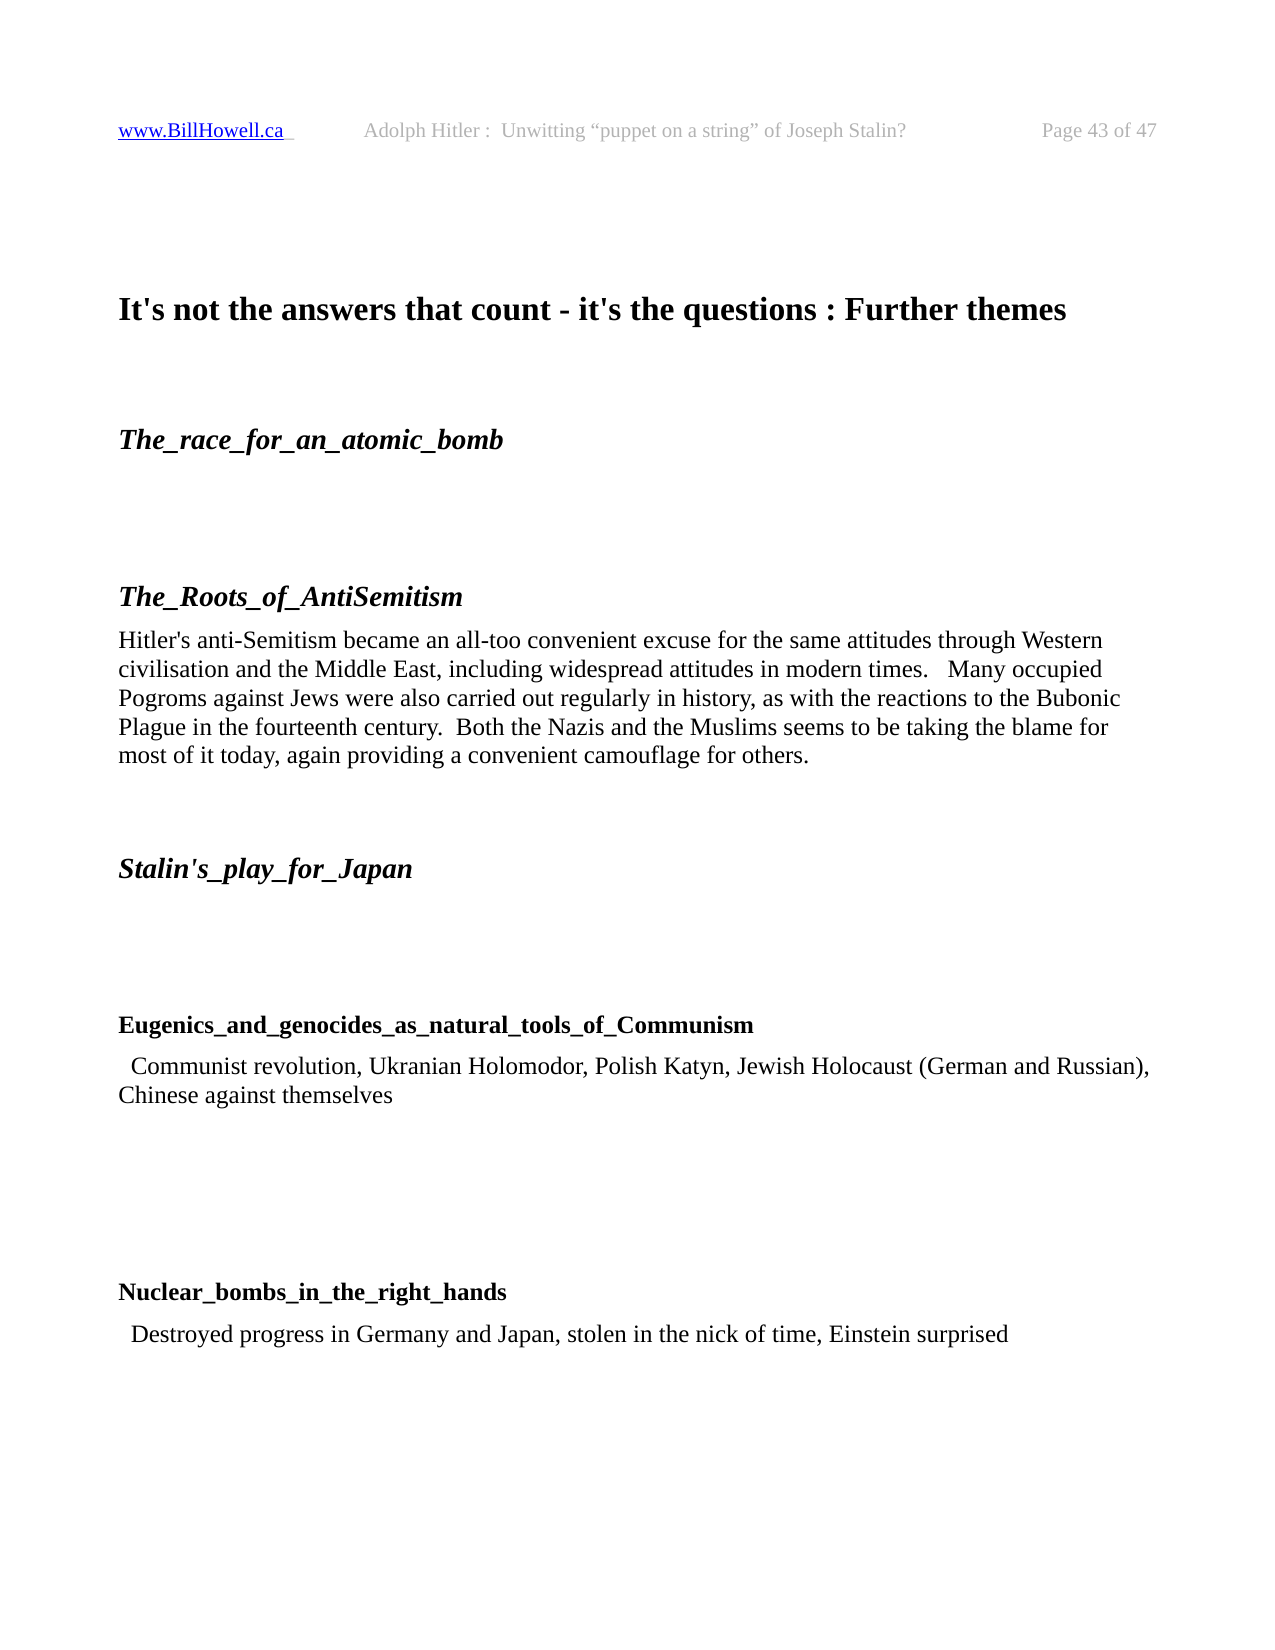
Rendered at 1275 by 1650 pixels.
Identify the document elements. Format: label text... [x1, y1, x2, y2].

subtitle Stalin's_play_for_Japan [118, 852, 1157, 885]
subtitle Nuclear_bombs_in_the_right_hands [118, 1277, 1157, 1306]
text Destroyed progress in Germany and Japan, stolen in the nick of time, Einstein surprised [118, 1319, 1157, 1347]
text Communist revolution, Ukranian Holomodor, Polish Katyn, Jewish Holocaust (German and Russian), Chinese against themselves [118, 1051, 1157, 1109]
subtitle Eugenics_and_genocides_as_natural_tools_of_Communism [118, 1010, 1157, 1039]
subtitle The_Roots_of_AntiSemitism [118, 579, 1157, 613]
subtitle It's not the answers that count - it's the questions : Further themes [118, 289, 1157, 328]
text Hitler's anti-Semitism became an all-too convenient excuse for the same attitudes through Western civilisation and the Middle East, including widespread attitudes in modern times. Many occupied Pogroms against Jews were also carried out regularly in history, as with the reactions to the Bubonic Plague in the fourteenth century. Both the Nazis and the Muslims seems to be taking the blame for most of it today, again providing a convenient camouflage for others. [118, 625, 1157, 769]
subtitle The_race_for_an_atomic_bomb [118, 422, 1157, 456]
